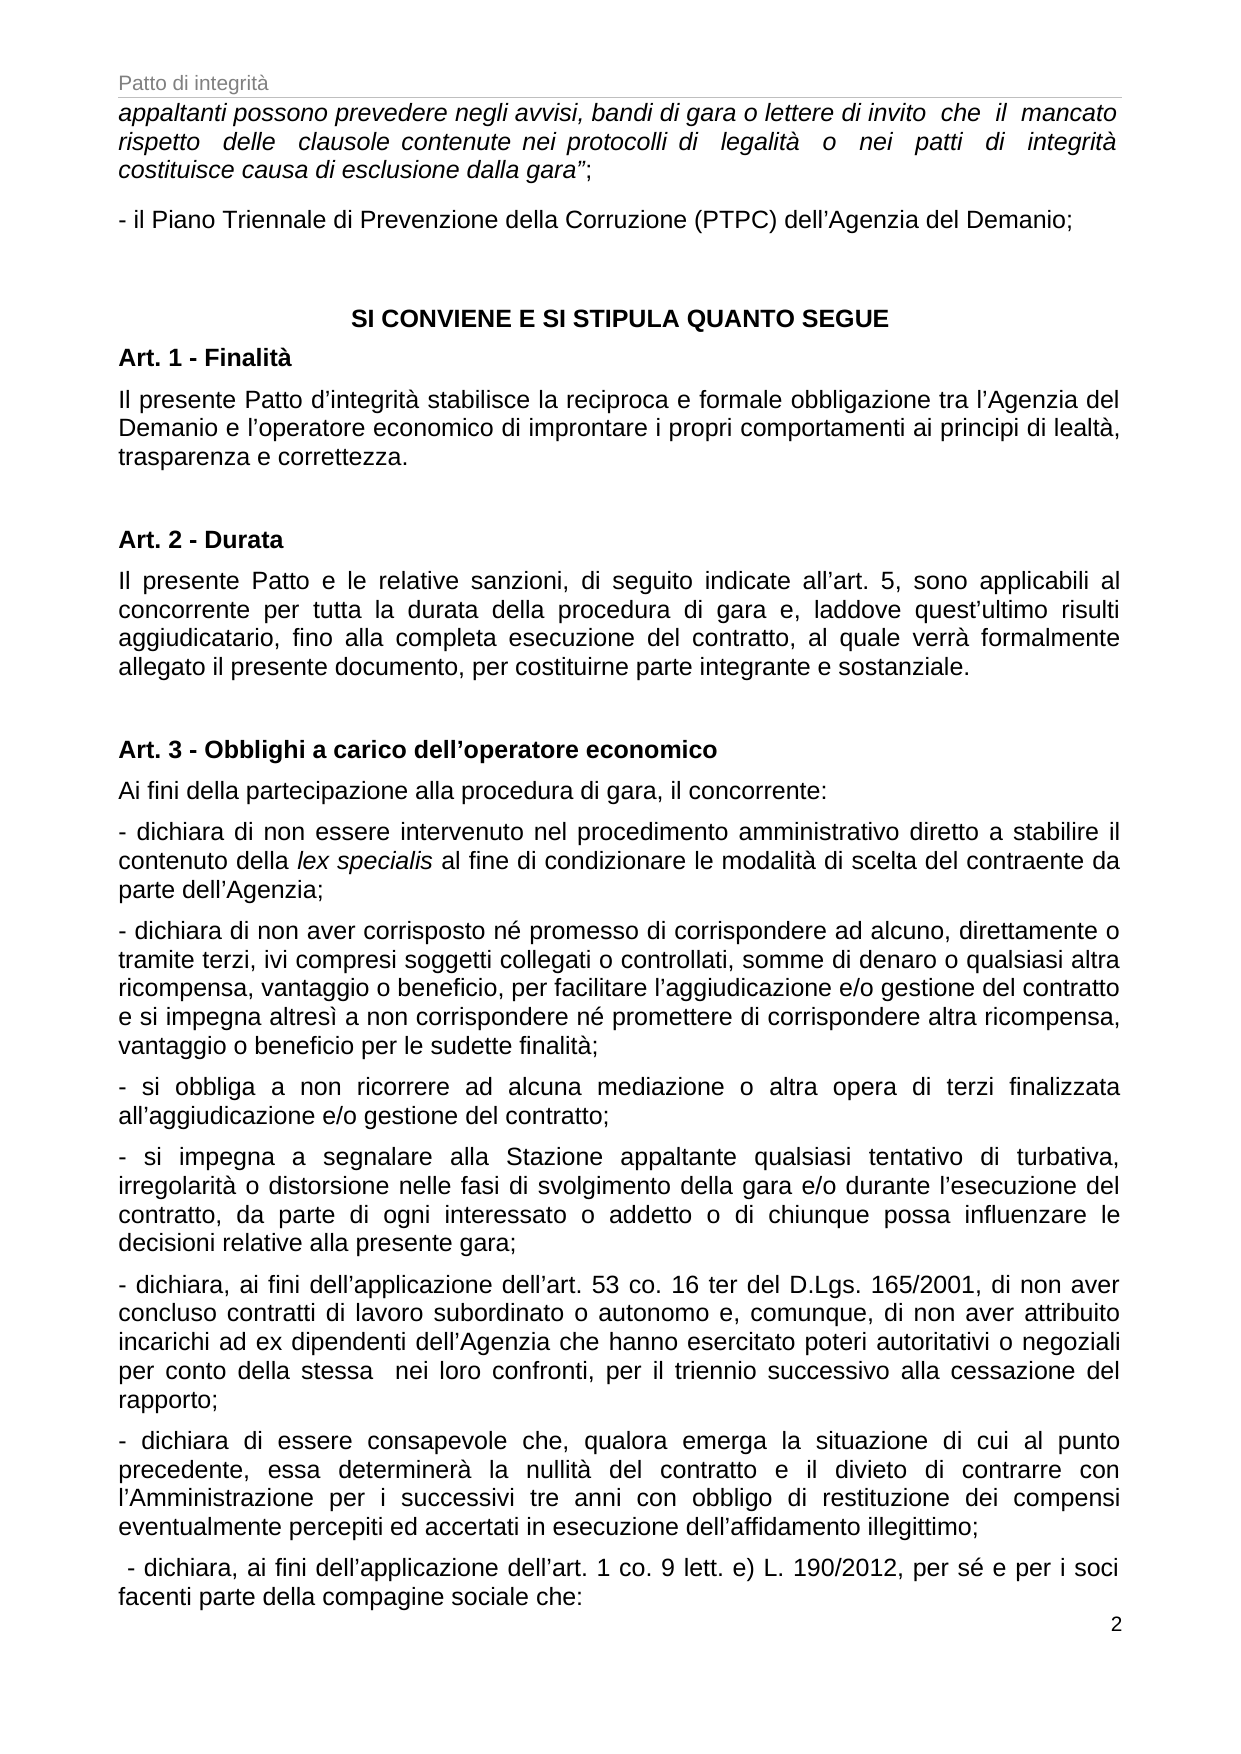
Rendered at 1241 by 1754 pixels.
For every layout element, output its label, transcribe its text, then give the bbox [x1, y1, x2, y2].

text Art. 3 - Obblighi a carico dell’operatore economico [118, 734, 1122, 763]
text - dichiara di essere consapevole che, qualora emerga la situazione di cui al punto precedente, essa determinerà la nullità del contratto e il divieto di contrarre con l’Amministrazione per i successivi tre anni con obbligo di restituzione dei compensi eventualmente percepiti ed accertati in esecuzione dell’affidamento illegittimo; [118, 1426, 1122, 1541]
text - si obbliga a non ricorrere ad alcuna mediazione o altra opera di terzi finalizzata all’aggiudicazione e/o gestione del contratto; [118, 1072, 1122, 1129]
text Il presente Patto e le relative sanzioni, di seguito indicate all’art. 5, sono applicabili al concorrente per tutta la durata della procedura di gara e, laddove quest’ultimo risulti aggiudicatario, fino alla completa esecuzione del contratto, al quale verrà formalmente allegato il presente documento, per costituirne parte integrante e sostanziale. [118, 566, 1122, 681]
text - il Piano Triennale di Prevenzione della Corruzione (PTPC) dell’Agenzia del Demanio; [118, 205, 1122, 234]
text Art. 2 - Durata [118, 524, 1122, 553]
text - dichiara, ai fini dell’applicazione dell’art. 53 co. 16 ter del D.Lgs. 165/2001, di non aver concluso contratti di lavoro subordinato o autonomo e, comunque, di non aver attribuito incarichi ad ex dipendenti dell’Agenzia che hanno esercitato poteri autoritativi o negoziali per conto della stessa nei loro confronti, per il triennio successivo alla cessazione del rapporto; [118, 1269, 1122, 1413]
text - dichiara di non essere intervenuto nel procedimento amministrativo diretto a stabilire il contenuto della lex specialis al fine di condizionare le modalità di scelta del contraente da parte dell’Agenzia; [118, 817, 1122, 903]
text Il presente Patto d’integrità stabilisce la reciproca e formale obbligazione tra l’Agenzia del Demanio e l’operatore economico di improntare i propri comportamenti ai principi di lealtà, trasparenza e correttezza. [118, 384, 1122, 471]
text appaltanti possono prevedere negli avvisi, bandi di gara o lettere di invito che il mancato rispetto delle clausole contenute nei protocolli di legalità o nei patti di integrità costituisce causa di esclusione dalla gara”; [118, 98, 1122, 184]
text - dichiara, ai fini dell’applicazione dell’art. 1 co. 9 lett. e) L. 190/2012, per sé e per i soci facenti parte della compagine sociale che: [118, 1553, 1122, 1611]
text SI CONVIENE E SI STIPULA QUANTO SEGUE [118, 304, 1122, 333]
text Art. 1 - Finalità [118, 343, 1122, 372]
text - dichiara di non aver corrisposto né promesso di corrispondere ad alcuno, direttamente o tramite terzi, ivi compresi soggetti collegati o controllati, somme di denaro o qualsiasi altra ricompensa, vantaggio o beneficio, per facilitare l’aggiudicazione e/o gestione del contratto e si impegna altresì a non corrispondere né promettere di corrispondere altra ricompensa, vantaggio o beneficio per le sudette finalità; [118, 916, 1122, 1059]
text - si impegna a segnalare alla Stazione appaltante qualsiasi tentativo di turbativa, irregolarità o distorsione nelle fasi di svolgimento della gara e/o durante l’esecuzione del contratto, da parte di ogni interessato o addetto o di chiunque possa influenzare le decisioni relative alla presente gara; [118, 1142, 1122, 1257]
text Ai fini della partecipazione alla procedura di gara, il concorrente: [118, 776, 1122, 804]
